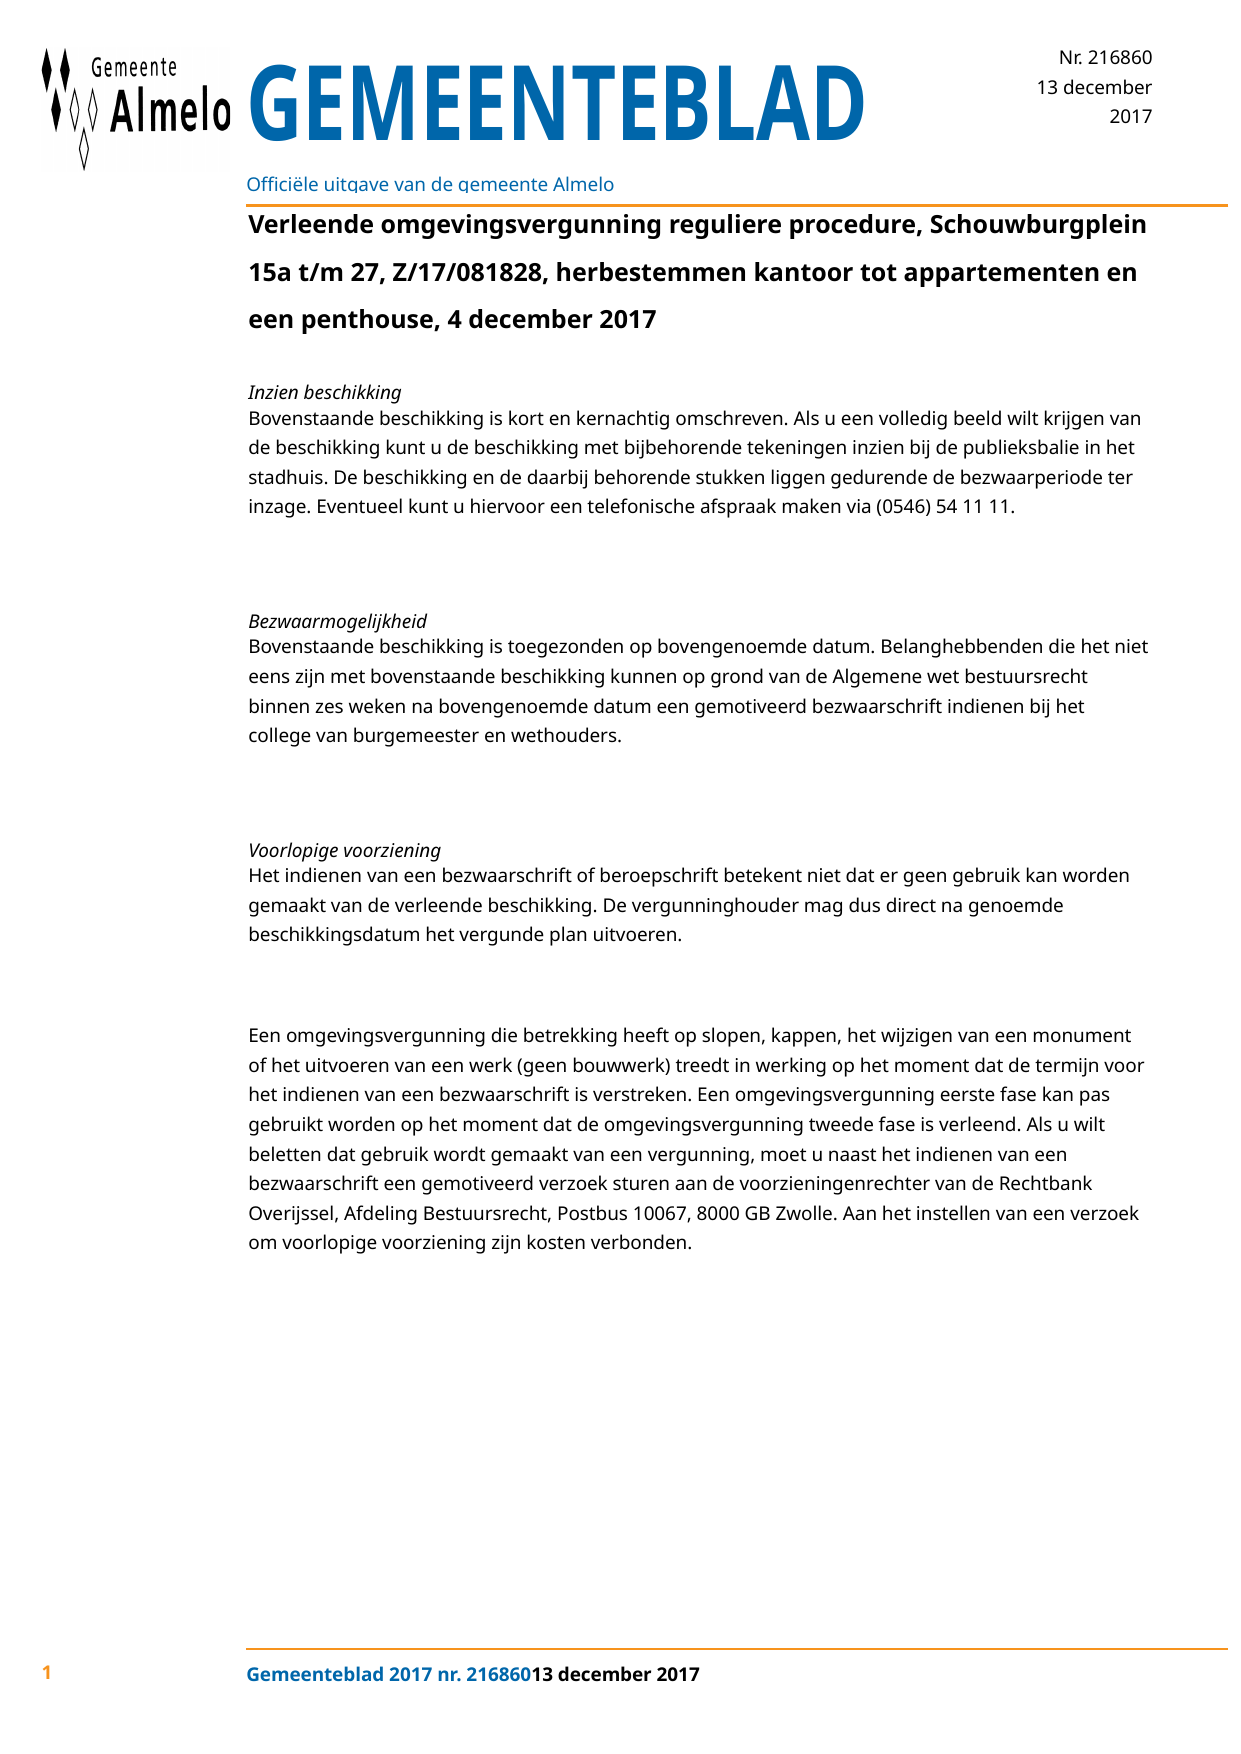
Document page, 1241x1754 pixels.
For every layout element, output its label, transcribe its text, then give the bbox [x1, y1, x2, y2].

text Het indienen van een bezwaarschrift of beroepschrift betekent niet dat er geen gebruik kan worden gemaakt van de verleende beschikking. De vergunninghouder mag dus direct na genoemde beschikkingsdatum het vergunde plan uitvoeren. [248, 862, 1152, 947]
text Voorlopige voorziening [248, 837, 1152, 862]
text Bezwaarmogelijkheid [248, 608, 1152, 634]
text Verleende omgevingsvergunning reguliere procedure, Schouwburgplein 15a t/m 27, Z/17/081828, herbestemmen kantoor tot appartementen en een penthouse, 4 december 2017 [248, 207, 1152, 336]
text Een omgevingsvergunning die betrekking heeft op slopen, kappen, het wijzigen van een monument of het uitvoeren van een werk (geen bouwwerk) treedt in werking op het moment dat de termijn voor het indienen van een bezwaarschrift is verstreken. Een omgevingsvergunning eerste fase kan pas gebruikt worden op het moment dat de omgevingsvergunning tweede fase is verleend. Als u wilt beletten dat gebruik wordt gemaakt van een vergunning, moet u naast het indienen van een bezwaarschrift een gemotiveerd verzoek sturen aan de voorzieningenrechter van de Rechtbank Overijssel, Afdeling Bestuursrecht, Postbus 10067, 8000 GB Zwolle. Aan het instellen van een verzoek om voorlopige voorziening zijn kosten verbonden. [248, 1022, 1152, 1255]
text Inzien beschikking [248, 379, 1152, 405]
picture [41, 47, 231, 172]
text Bovenstaande beschikking is kort en kernachtig omschreven. Als u een volledig beeld wilt krijgen van de beschikking kunt u de beschikking met bijbehorende tekeningen inzien bij de publieksbalie in het stadhuis. De beschikking en de daarbij behorende stukken liggen gedurende de bezwaarperiode ter inzage. Eventueel kunt u hiervoor een telefonische afspraak maken via (0546) 54 11 11. [248, 405, 1152, 519]
text Bovenstaande beschikking is toegezonden op bovengenoemde datum. Belanghebbenden die het niet eens zijn met bovenstaande beschikking kunnen op grond van de Algemene wet bestuursrecht binnen zes weken na bovengenoemde datum een gemotiveerd bezwaarschrift indienen bij het college van burgemeester en wethouders. [248, 634, 1152, 748]
